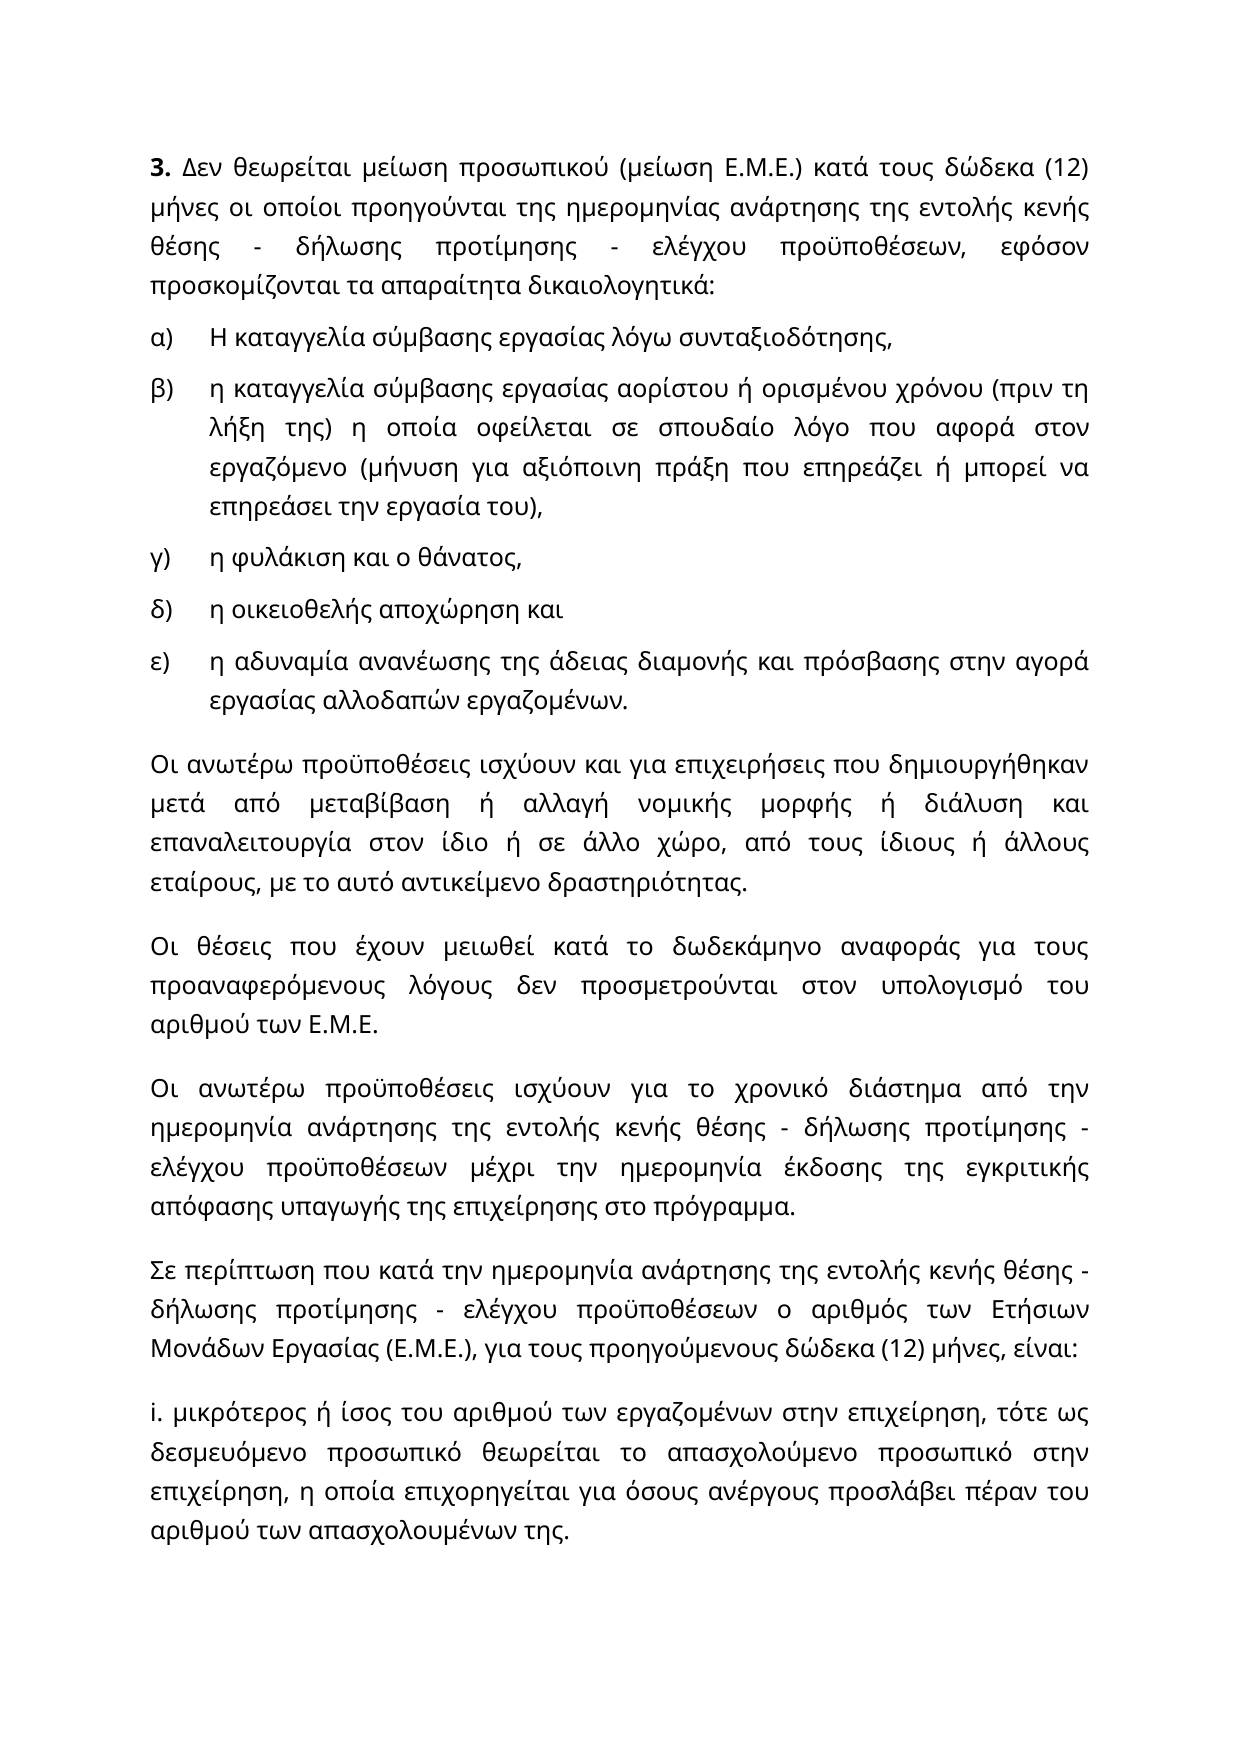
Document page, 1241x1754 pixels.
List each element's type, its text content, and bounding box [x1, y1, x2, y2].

text Οι ανωτέρω προϋποθέσεις ισχύουν και για επιχειρήσεις που δημιουργήθηκαν μετά από μεταβίβαση ή αλλαγή νομικής μορφής ή διάλυση και επαναλειτουργία στον ίδιο ή σε άλλο χώρο, από τους ίδιους ή άλλους εταίρους, με το αυτό αντικείμενο δραστηριότητας. [150, 747, 1090, 898]
text 3. Δεν θεωρείται μείωση προσωπικού (μείωση Ε.Μ.Ε.) κατά τους δώδεκα (12) μήνες οι οποίοι προηγούνται της ημερομηνίας ανάρτησης της εντολής κενής θέσης - δήλωσης προτίμησης - ελέγχου προϋποθέσεων, εφόσον προσκομίζονται τα απαραίτητα δικαιολογητικά: [150, 150, 1090, 302]
list γ) η φυλάκιση και ο θάνατος, [150, 540, 1090, 574]
list ε) η αδυναμία ανανέωσης της άδειας διαμονής και πρόσβασης στην αγορά εργασίας αλλοδαπών εργαζομένων. [150, 643, 1090, 717]
text Σε περίπτωση που κατά την ημερομηνία ανάρτησης της εντολής κενής θέσης - δήλωσης προτίμησης - ελέγχου προϋποθέσεων ο αριθμός των Ετήσιων Μονάδων Εργασίας (Ε.Μ.Ε.), για τους προηγούμενους δώδεκα (12) μήνες, είναι: [150, 1252, 1090, 1365]
text Οι θέσεις που έχουν μειωθεί κατά το δωδεκάμηνο αναφοράς για τους προαναφερόμενους λόγους δεν προσμετρούνται στον υπολογισμό του αριθμού των Ε.Μ.Ε. [150, 928, 1090, 1041]
list β) η καταγγελία σύμβασης εργασίας αορίστου ή ορισμένου χρόνου (πριν τη λήξη της) η οποία οφείλεται σε σπουδαίο λόγο που αφορά στον εργαζόμενο (μήνυση για αξιόποινη πράξη που επηρεάζει ή μπορεί να επηρεάσει την εργασία του), [150, 371, 1090, 522]
list δ) η οικειοθελής αποχώρηση και [150, 592, 1090, 626]
list α) Η καταγγελία σύμβασης εργασίας λόγω συνταξιοδότησης, [150, 319, 1090, 353]
text i. μικρότερος ή ίσος του αριθμού των εργαζομένων στην επιχείρηση, τότε ως δεσμευόμενο προσωπικό θεωρείται το απασχολούμενο προσωπικό στην επιχείρηση, η οποία επιχορηγείται για όσους ανέργους προσλάβει πέραν του αριθμού των απασχολουμένων της. [150, 1395, 1090, 1547]
text Οι ανωτέρω προϋποθέσεις ισχύουν για το χρονικό διάστημα από την ημερομηνία ανάρτησης της εντολής κενής θέσης - δήλωσης προτίμησης - ελέγχου προϋποθέσεων μέχρι την ημερομηνία έκδοσης της εγκριτικής απόφασης υπαγωγής της επιχείρησης στο πρόγραμμα. [150, 1071, 1090, 1222]
